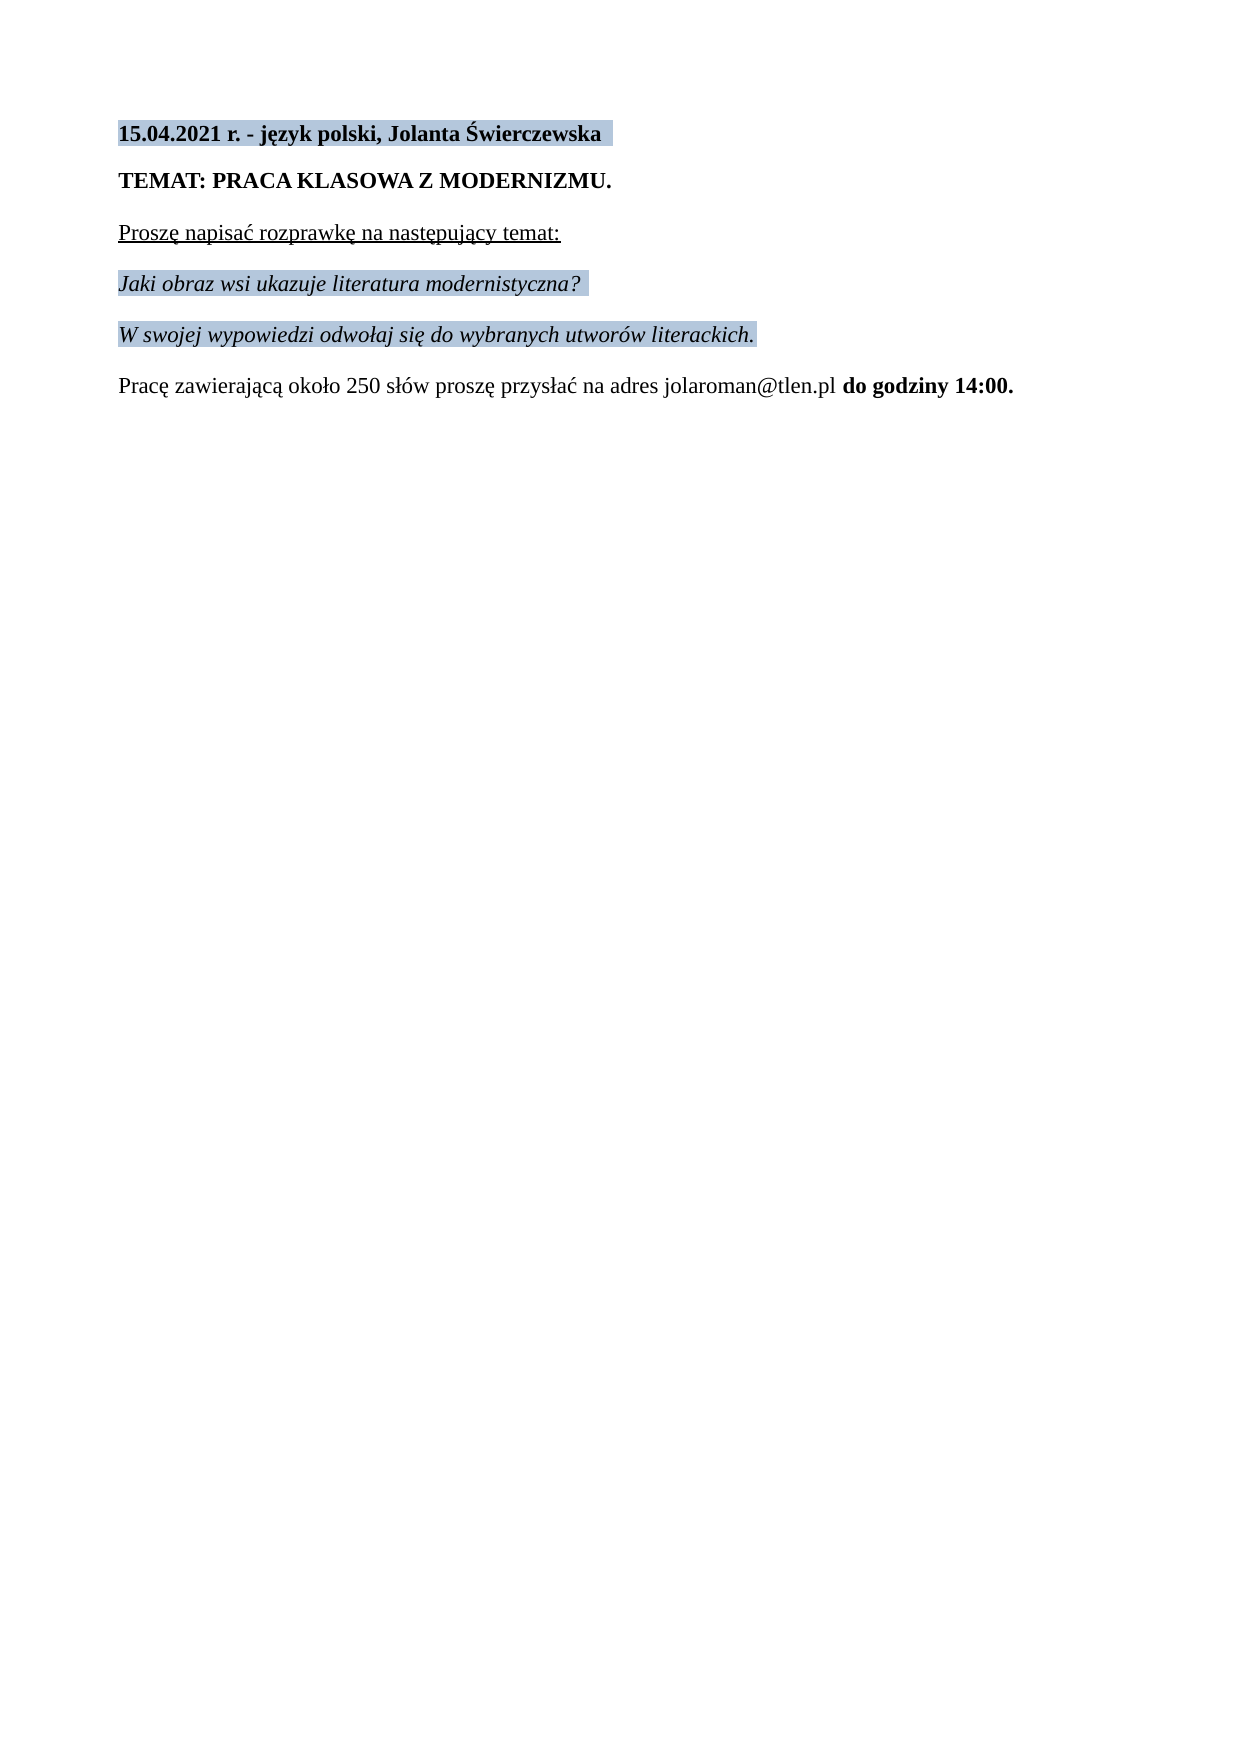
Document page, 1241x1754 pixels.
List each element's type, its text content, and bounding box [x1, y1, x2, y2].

text Proszę napisać rozprawkę na następujący temat: [118, 218, 1122, 245]
text Pracę zawierającą około 250 słów proszę przysłać na adres jolaroman@tlen.pl do godziny 14:00. [118, 372, 1122, 398]
text Jaki obraz wsi ukazuje literatura modernistyczna? [118, 270, 1122, 296]
text 15.04.2021 r. - język polski, Jolanta Świerczewska TEMAT: PRACA KLASOWA Z MODERNIZMU. [118, 120, 1122, 194]
text W swojej wypowiedzi odwołaj się do wybranych utworów literackich. [118, 321, 1122, 347]
